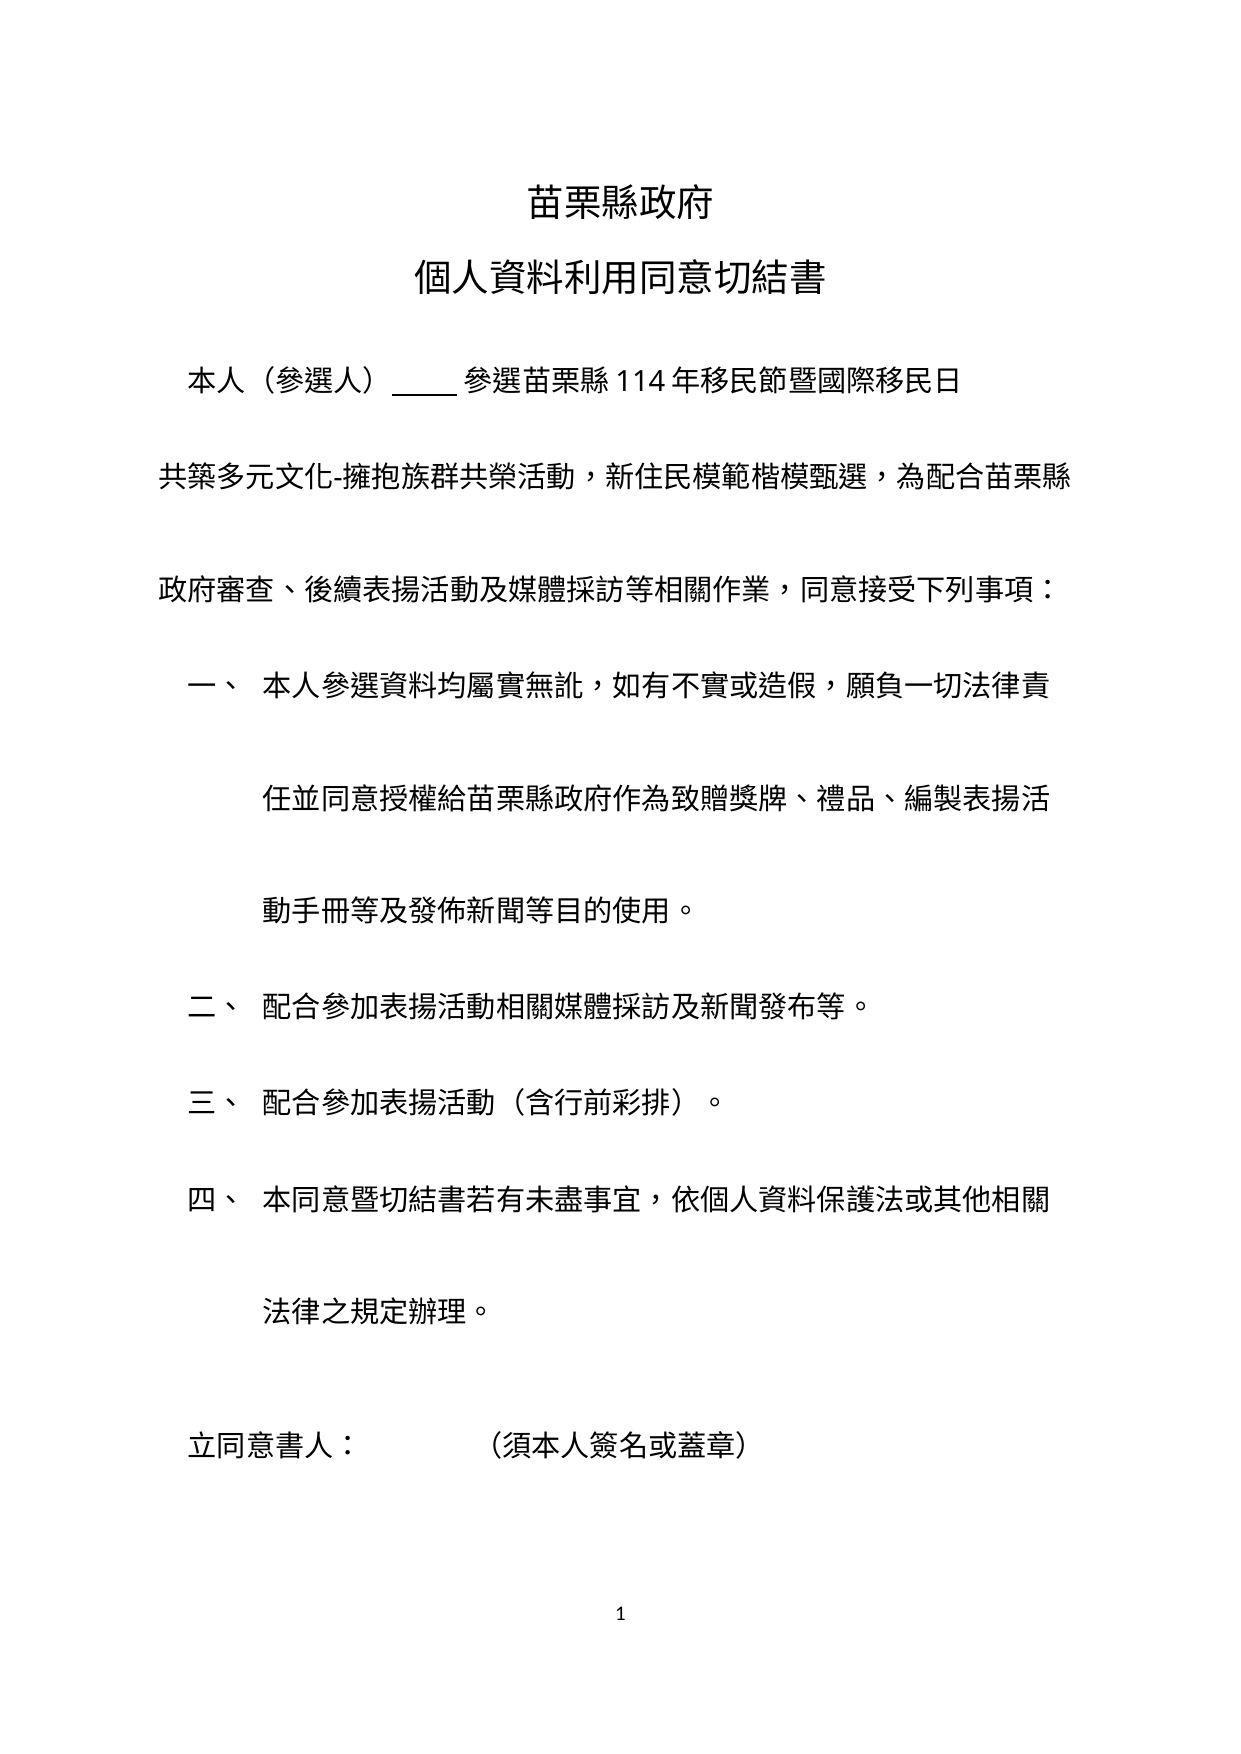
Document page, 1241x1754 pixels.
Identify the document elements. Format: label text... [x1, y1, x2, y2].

text 苗栗縣政府 [187, 162, 1053, 237]
list 配合參加表揚活動（含行前彩排）。 [187, 1064, 1053, 1139]
list 本同意暨切結書若有未盡事宜，依個人資料保護法或其他相關法律之規定辦理。 [187, 1160, 1053, 1347]
list 配合參加表揚活動相關媒體採訪及新聞發布等。 [187, 967, 1053, 1042]
text 本人（參選人） 參選苗栗縣114年移民節暨國際移民日 [187, 342, 1073, 417]
text 個人資料利用同意切結書 [187, 237, 1053, 312]
list 本人參選資料均屬實無訛，如有不實或造假，願負一切法律責任並同意授權給苗栗縣政府作為致贈獎牌、禮品、編製表揚活動手冊等及發佈新聞等目的使用。 [187, 646, 1053, 946]
text 立同意書人： （須本人簽名或蓋章） [187, 1406, 1053, 1481]
text 共築多元文化-擁抱族群共榮活動，新住民模範楷模甄選，為配合苗栗縣政府審查、後續表揚活動及媒體採訪等相關作業，同意接受下列事項： [158, 438, 1073, 625]
